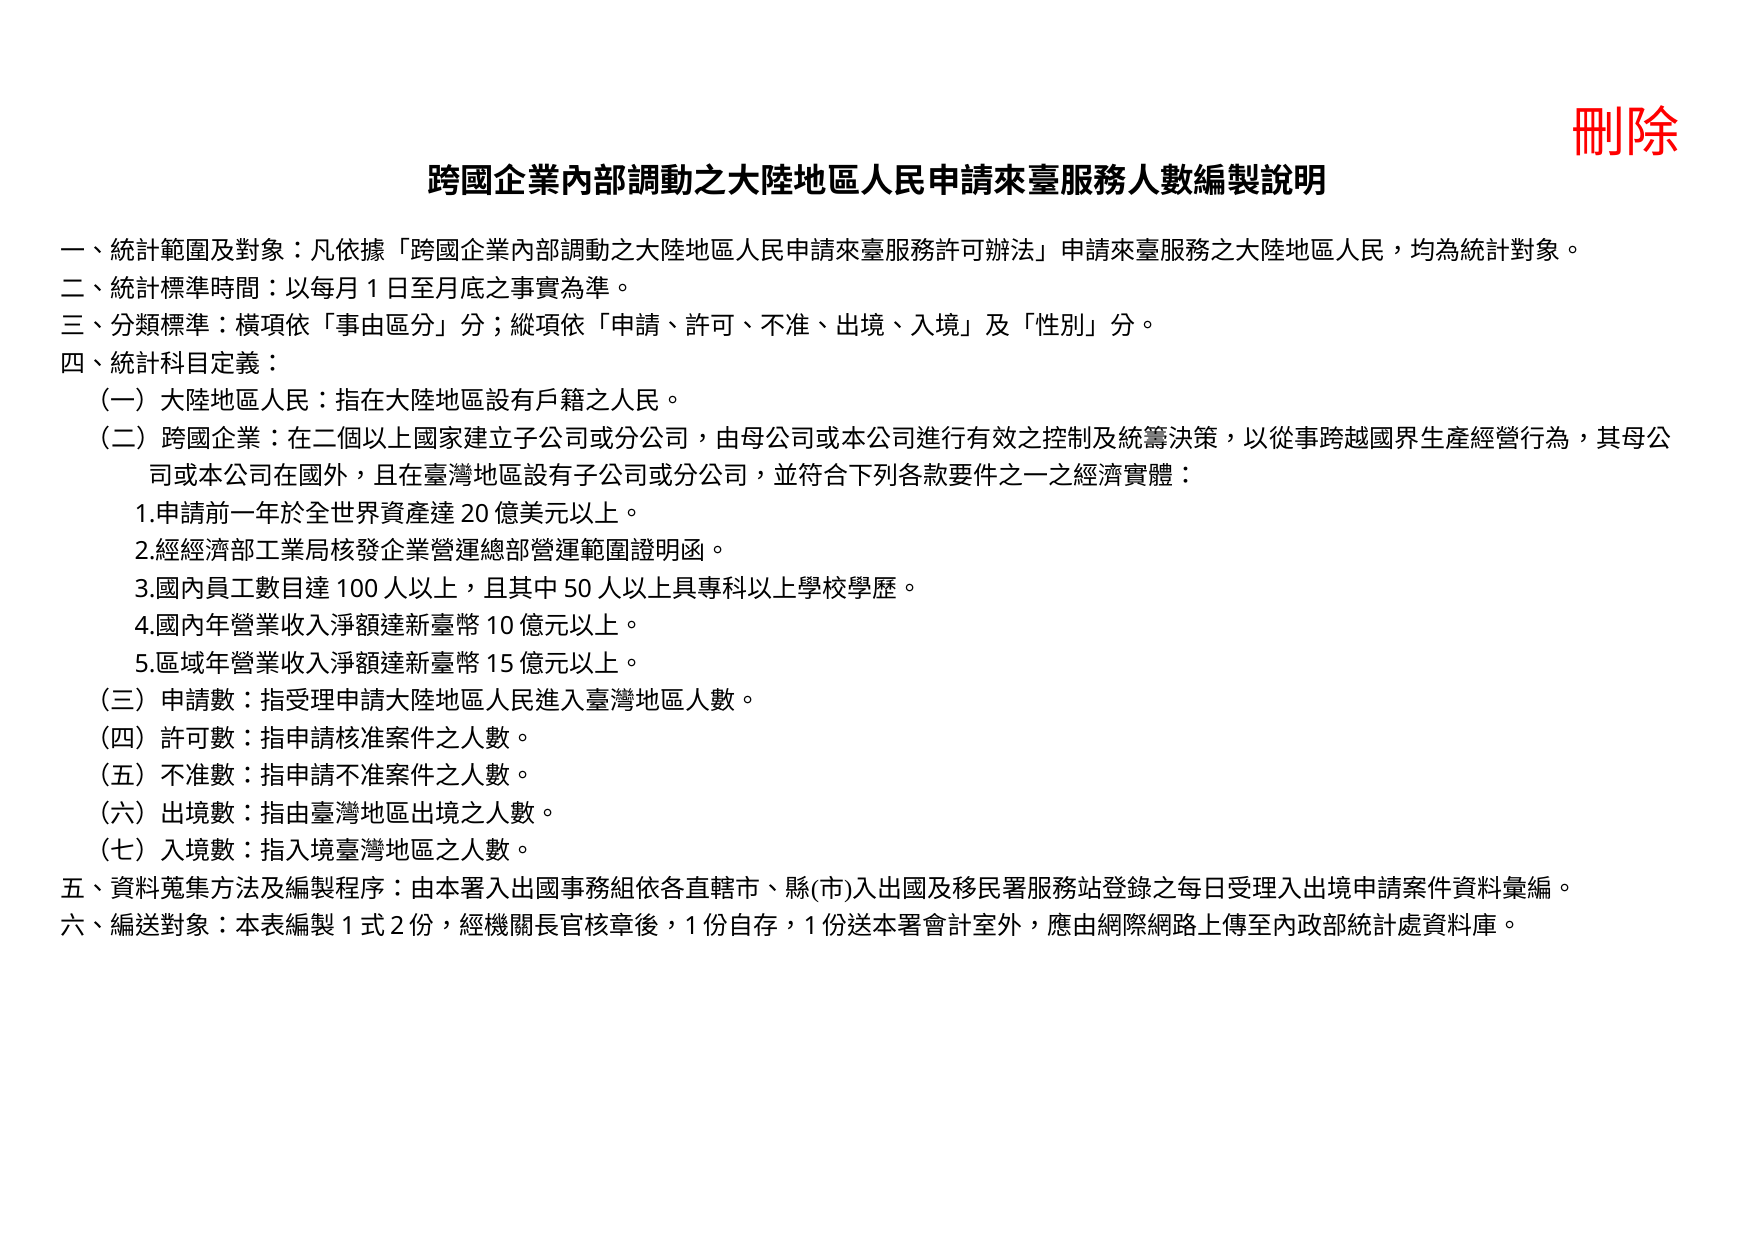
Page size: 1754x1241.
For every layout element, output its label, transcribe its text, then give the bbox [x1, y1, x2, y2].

text 二、統計標準時間：以每月1日至月底之事實為準。 [61, 267, 1679, 304]
text （五）不准數：指申請不准案件之人數。 [86, 754, 1679, 792]
text 2.經經濟部工業局核發企業營運總部營運範圍證明函。 [134, 529, 1679, 567]
text （三）申請數：指受理申請大陸地區人民進入臺灣地區人數。 [86, 679, 1679, 717]
text 3.國內員工數目達100人以上，且其中50人以上具專科以上學校學歷。 [134, 567, 1679, 604]
text 四、統計科目定義： [61, 342, 1679, 379]
text （四）許可數：指申請核准案件之人數。 [86, 717, 1679, 754]
text 五、資料蒐集方法及編製程序：由本署入出國事務組依各直轄市、縣(市)入出國及移民署服務站登錄之每日受理入出境申請案件資料彙編。 [61, 867, 1679, 904]
text 4.國內年營業收入淨額達新臺幣10億元以上。 [134, 604, 1679, 642]
text （六）出境數：指由臺灣地區出境之人數。 [86, 792, 1679, 829]
text 5.區域年營業收入淨額達新臺幣15億元以上。 [134, 642, 1679, 679]
text （七）入境數：指入境臺灣地區之人數。 [86, 829, 1679, 867]
text 六、編送對象：本表編製1式2份，經機關長官核章後，1份自存，1份送本署會計室外，應由網際網路上傳至內政部統計處資料庫。 [61, 904, 1679, 942]
text 跨國企業內部調動之大陸地區人民申請來臺服務人數編製說明 [75, 167, 1679, 198]
text 三、分類標準：橫項依「事由區分」分；縱項依「申請、許可、不准、出境、入境」及「性別」分。 [61, 304, 1679, 342]
text 一、統計範圍及對象：凡依據「跨國企業內部調動之大陸地區人民申請來臺服務許可辦法」申請來臺服務之大陸地區人民，均為統計對象。 [61, 229, 1679, 267]
text （二）跨國企業：在二個以上國家建立子公司或分公司，由母公司或本公司進行有效之控制及統籌決策，以從事跨越國界生產經營行為，其母公司或本公司在國外，且在臺灣地區設有子公司或分公司，並符合下列各款要件之一之經濟實體： [86, 417, 1679, 492]
text （一）大陸地區人民：指在大陸地區設有戶籍之人民。 [86, 379, 1679, 417]
text 1.申請前一年於全世界資產達20億美元以上。 [134, 492, 1679, 529]
